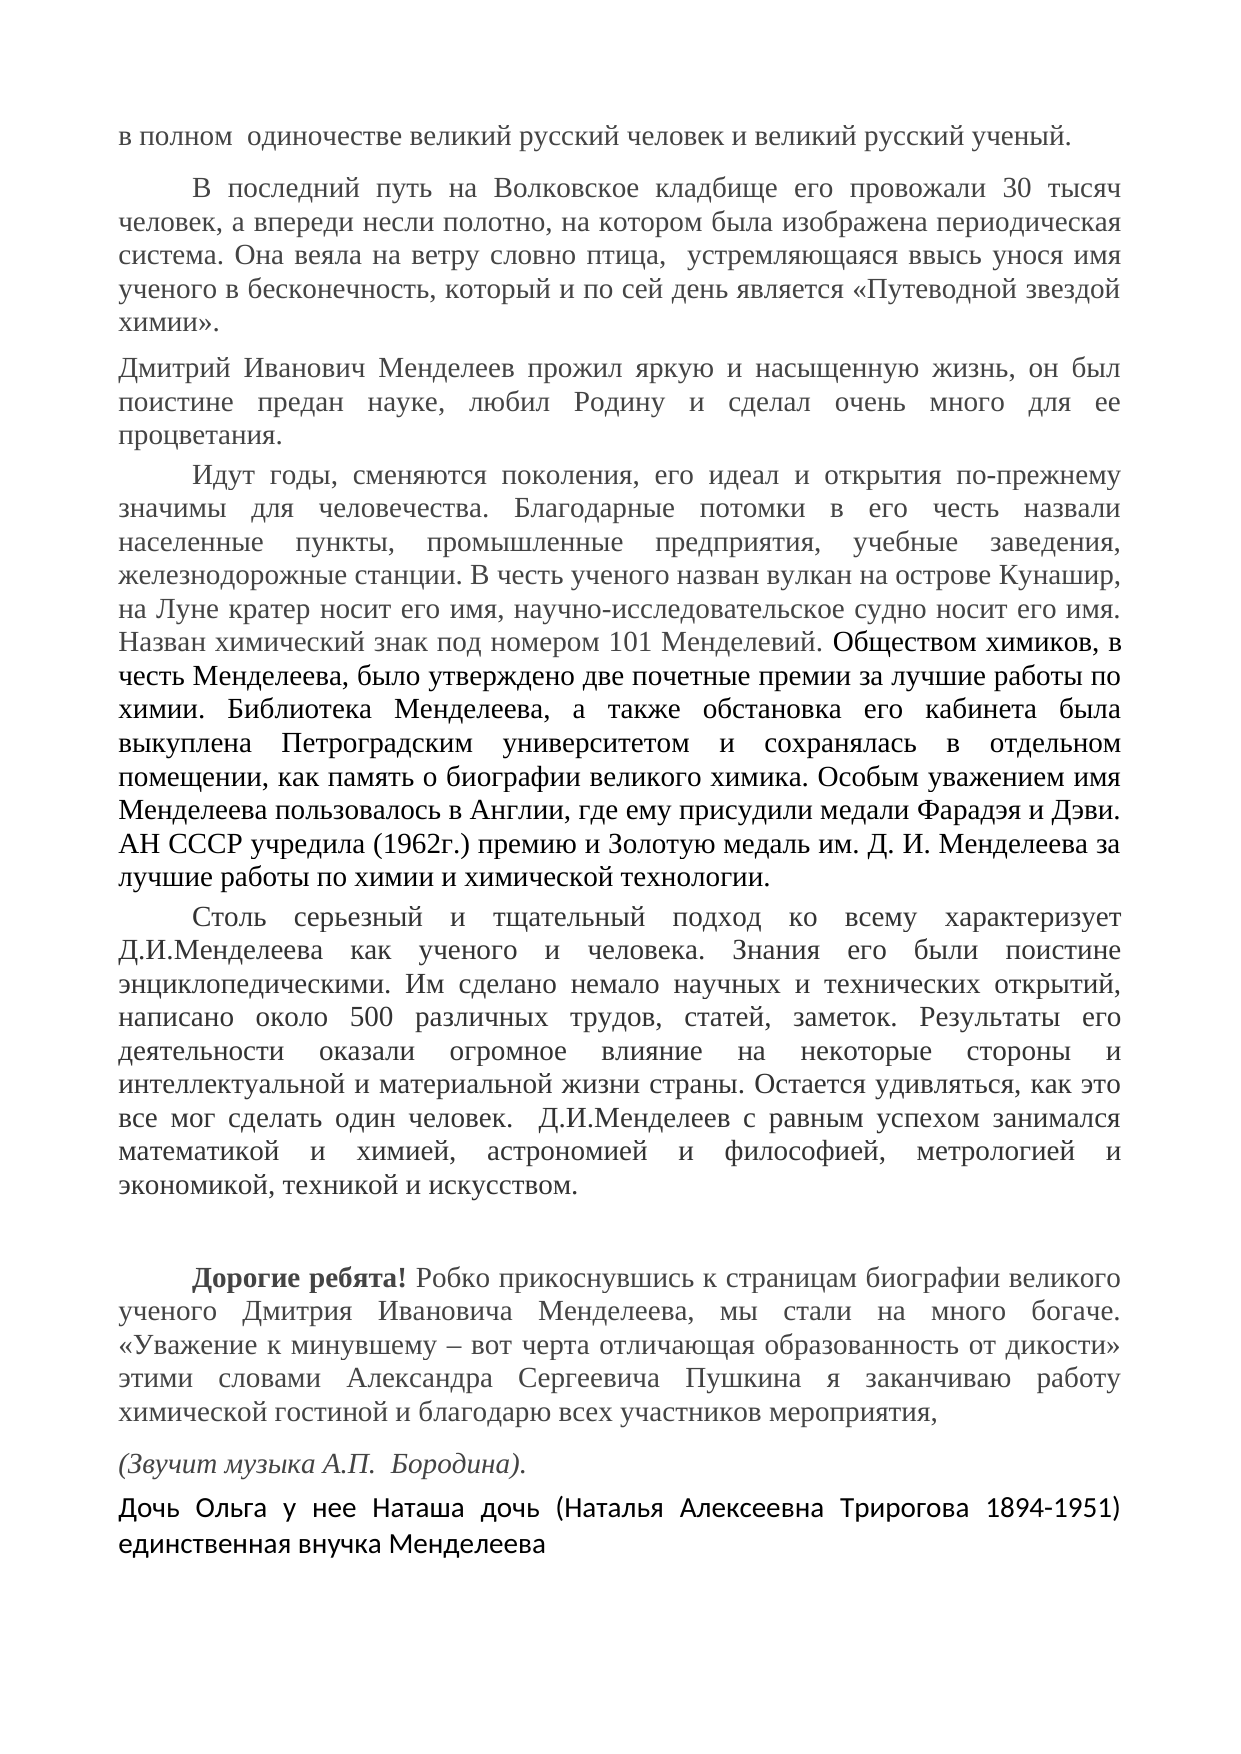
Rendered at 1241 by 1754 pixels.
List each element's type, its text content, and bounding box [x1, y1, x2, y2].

text Дмитрий Иванович Менделеев прожил яркую и насыщенную жизнь, он был поистине предан науке, любил Родину и сделал очень много для ее процветания. [118, 350, 1122, 451]
text Идут годы, сменяются поколения, его идеал и открытия по-прежнему значимы для человечества. Благодарные потомки в его честь назвали населенные пункты, промышленные предприятия, учебные заведения, железнодорожные станции. В честь ученого назван вулкан на острове Кунашир, на Луне кратер носит его имя, научно-исследовательское судно носит его имя. Назван химический знак под номером 101 Менделевий. Обществом химиков, в честь Менделеева, было утверждено две почетные премии за лучшие работы по химии. Библиотека Менделеева, а также обстановка его кабинета была выкуплена Петроградским университетом и сохранялась в отдельном помещении, как память о биографии великого химика. Особым уважением имя Менделеева пользовалось в Англии, где ему присудили медали Фарадэя и Дэви. АН СССР учредила (1962г.) премию и Золотую медаль им. Д. И. Менделеева за лучшие работы по химии и химической технологии. [118, 457, 1122, 893]
text в полном одиночестве великий русский человек и великий русский ученый. [118, 118, 1122, 152]
text Дочь Ольга у нее Наташа дочь (Наталья Алексеевна Трирогова 1894-1951) единственная внучка Менделеева [118, 1489, 1122, 1560]
text Столь серьезный и тщательный подход ко всему характеризует Д.И.Менделеева как ученого и человека. Знания его были поистине энциклопедическими. Им сделано немало научных и технических открытий, написано около 500 различных трудов, статей, заметок. Результаты его деятельности оказали огромное влияние на некоторые стороны и интеллектуальной и материальной жизни страны. Остается удивляться, как это все мог сделать один человек. Д.И.Менделеев с равным успехом занимался математикой и химией, астрономией и философией, метрологией и экономикой, техникой и искусством. [118, 899, 1122, 1201]
text В последний путь на Волковское кладбище его провожали 30 тысяч человек, а впереди несли полотно, на котором была изображена периодическая система. Она веяла на ветру словно птица, устремляющаяся ввысь унося имя ученого в бесконечность, который и по сей день является «Путеводной звездой химии». [118, 170, 1122, 338]
text Дорогие ребята! Робко прикоснувшись к страницам биографии великого ученого Дмитрия Ивановича Менделеева, мы стали на много богаче. «Уважение к минувшему – вот черта отличающая образованность от дикости» этими словами Александра Сергеевича Пушкина я заканчиваю работу химической гостиной и благодарю всех участников мероприятия, [118, 1260, 1122, 1427]
text (Звучит музыка А.П. Бородина). [118, 1446, 1122, 1480]
